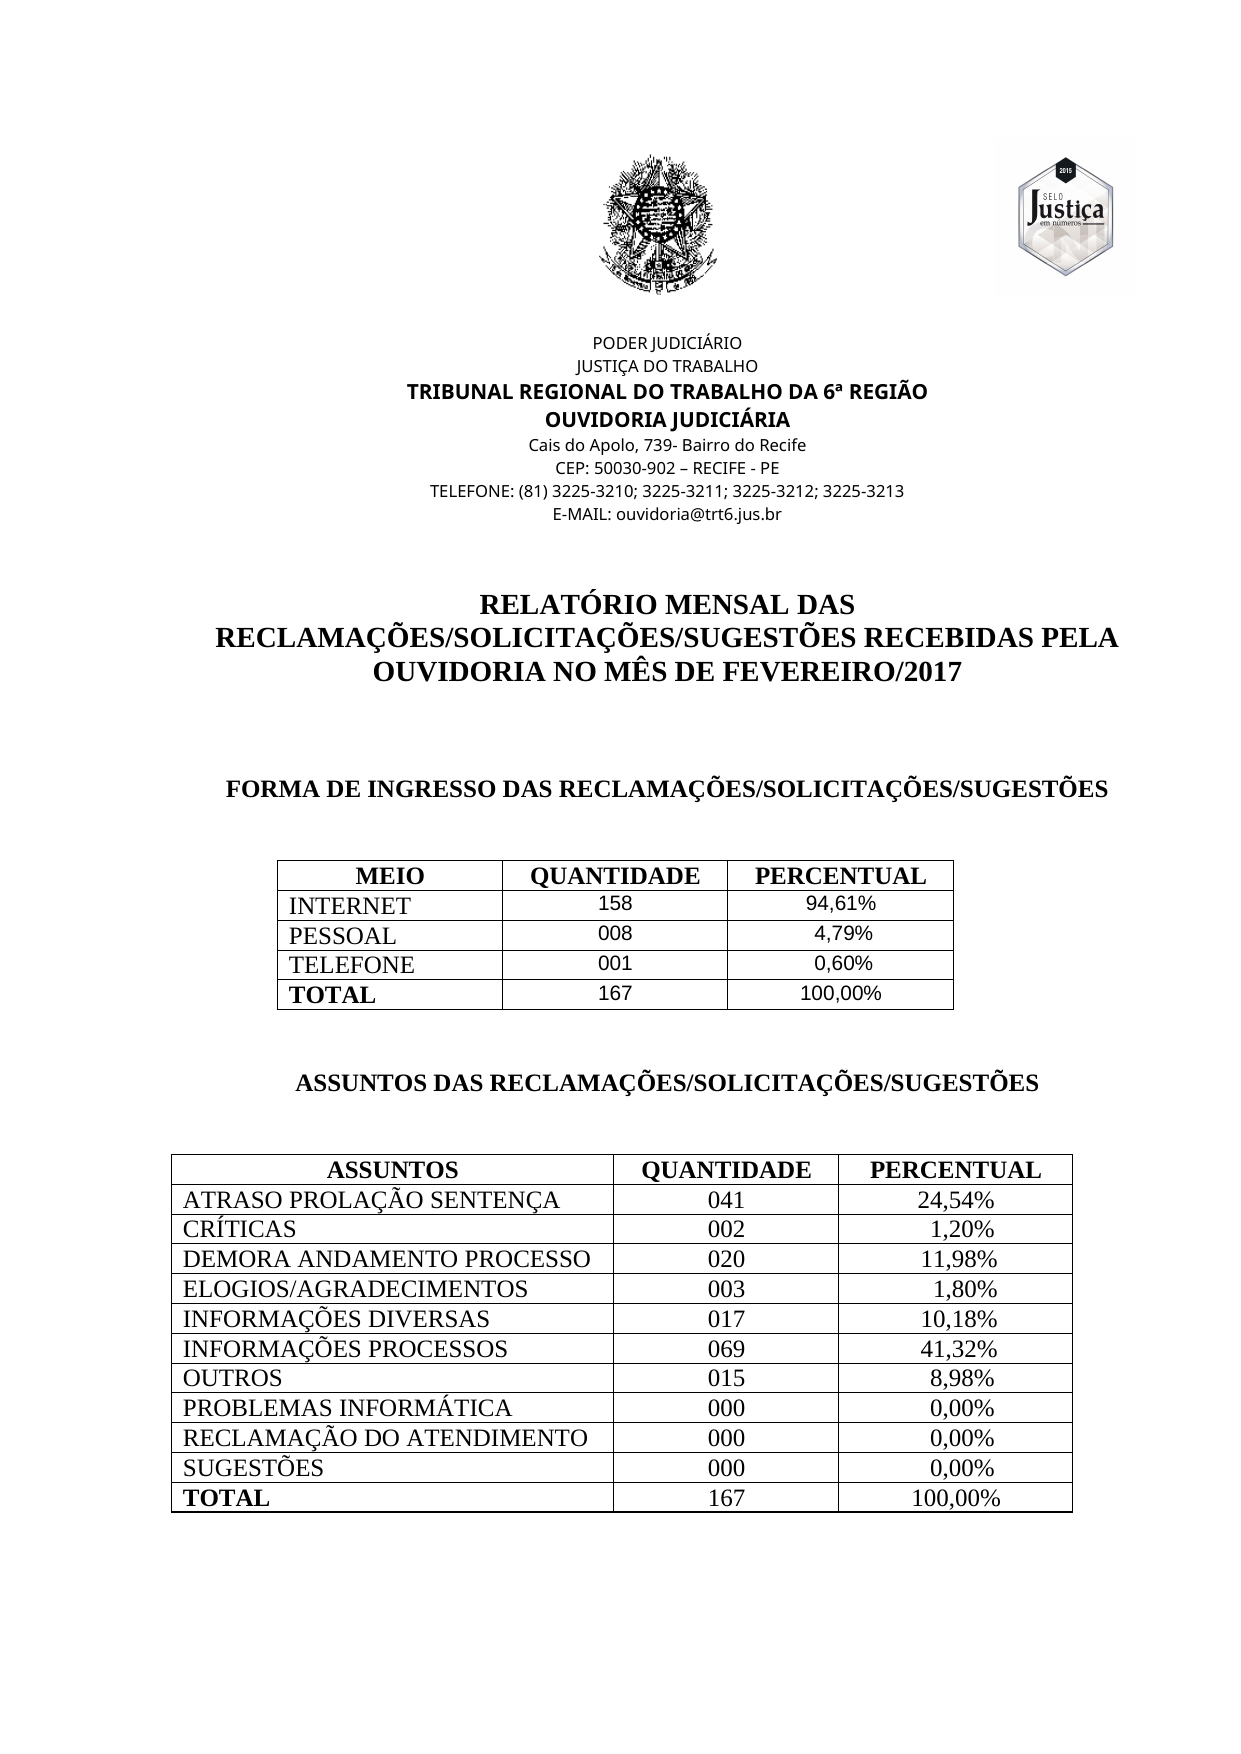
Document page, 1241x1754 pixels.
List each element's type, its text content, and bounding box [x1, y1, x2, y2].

table_cell OUTROS [172, 1364, 613, 1392]
text Cais do Apolo, 739- Bairro do Recife [183, 434, 1152, 457]
picture [596, 151, 720, 296]
table_cell TELEFONE [278, 951, 502, 979]
table_cell 0,00% [839, 1393, 1072, 1422]
table_cell 000 [614, 1423, 838, 1452]
table_cell INFORMAÇÕES PROCESSOS [172, 1334, 613, 1362]
table_cell RECLAMAÇÃO DO ATENDIMENTO [172, 1423, 613, 1452]
text OUVIDORIA JUDICIÁRIA [183, 406, 1152, 434]
table_cell 0,00% [839, 1453, 1072, 1482]
text FORMA DE INGRESSO DAS RECLAMAÇÕES/SOLICITAÇÕES/SUGESTÕES [183, 774, 1152, 803]
table_cell 158 [503, 891, 727, 920]
table_cell 24,54% [839, 1185, 1072, 1213]
picture [994, 138, 1137, 296]
table_cell 0,60% [728, 951, 953, 979]
table_cell 1,80% [839, 1274, 1072, 1303]
table_header QUANTIDADE [503, 861, 727, 890]
table_cell TOTAL [278, 980, 502, 1009]
table_cell INTERNET [278, 891, 502, 920]
table_header QUANTIDADE [614, 1155, 838, 1184]
table_cell 4,79% [728, 921, 953, 949]
table_cell 002 [614, 1215, 838, 1243]
text TRIBUNAL REGIONAL DO TRABALHO DA 6ª REGIÃO [183, 377, 1152, 406]
table_cell SUGESTÕES [172, 1453, 613, 1482]
table_cell 003 [614, 1274, 838, 1303]
table_cell 001 [503, 951, 727, 979]
table_cell ATRASO PROLAÇÃO SENTENÇA [172, 1185, 613, 1213]
table_cell 100,00% [839, 1483, 1072, 1511]
text TELEFONE: (81) 3225-3210; 3225-3211; 3225-3212; 3225-3213 [183, 479, 1152, 502]
table_cell 167 [503, 980, 727, 1009]
table_cell DEMORA ANDAMENTO PROCESSO [172, 1244, 613, 1273]
table_cell TOTAL [172, 1483, 613, 1511]
table_cell 10,18% [839, 1304, 1072, 1333]
table_cell 008 [503, 921, 727, 949]
table_cell 020 [614, 1244, 838, 1273]
table_cell 015 [614, 1364, 838, 1392]
text CEP: 50030-902 – RECIFE - PE [183, 457, 1152, 479]
table_cell 1,20% [839, 1215, 1072, 1243]
table_cell 167 [614, 1483, 838, 1511]
table_cell INFORMAÇÕES DIVERSAS [172, 1304, 613, 1333]
table_cell 8,98% [839, 1364, 1072, 1392]
table_cell 017 [614, 1304, 838, 1333]
table_cell ELOGIOS/AGRADECIMENTOS [172, 1274, 613, 1303]
text PODER JUDICIÁRIO [183, 332, 1152, 354]
text ASSUNTOS DAS RECLAMAÇÕES/SOLICITAÇÕES/SUGESTÕES [183, 1068, 1152, 1096]
text RELATÓRIO MENSAL DAS RECLAMAÇÕES/SOLICITAÇÕES/SUGESTÕES RECEBIDAS PELA OUVIDORIA NO MÊS DE FEVEREIRO/2017 [183, 587, 1152, 688]
table_cell 069 [614, 1334, 838, 1362]
table_cell PESSOAL [278, 921, 502, 949]
table_cell 11,98% [839, 1244, 1072, 1273]
table_cell 000 [614, 1393, 838, 1422]
table_header MEIO [278, 861, 502, 890]
table_header PERCENTUAL [728, 861, 953, 890]
table_cell 100,00% [728, 980, 953, 1009]
table_cell 041 [614, 1185, 838, 1213]
table_header ASSUNTOS [172, 1155, 613, 1184]
table_cell PROBLEMAS INFORMÁTICA [172, 1393, 613, 1422]
table_cell CRÍTICAS [172, 1215, 613, 1243]
table_cell 000 [614, 1453, 838, 1482]
text E-MAIL: ouvidoria@trt6.jus.br [183, 502, 1152, 525]
text JUSTIÇA DO TRABALHO [183, 354, 1152, 377]
table_cell 0,00% [839, 1423, 1072, 1452]
table_cell 41,32% [839, 1334, 1072, 1362]
table_header PERCENTUAL [839, 1155, 1072, 1184]
table_cell 94,61% [728, 891, 953, 920]
